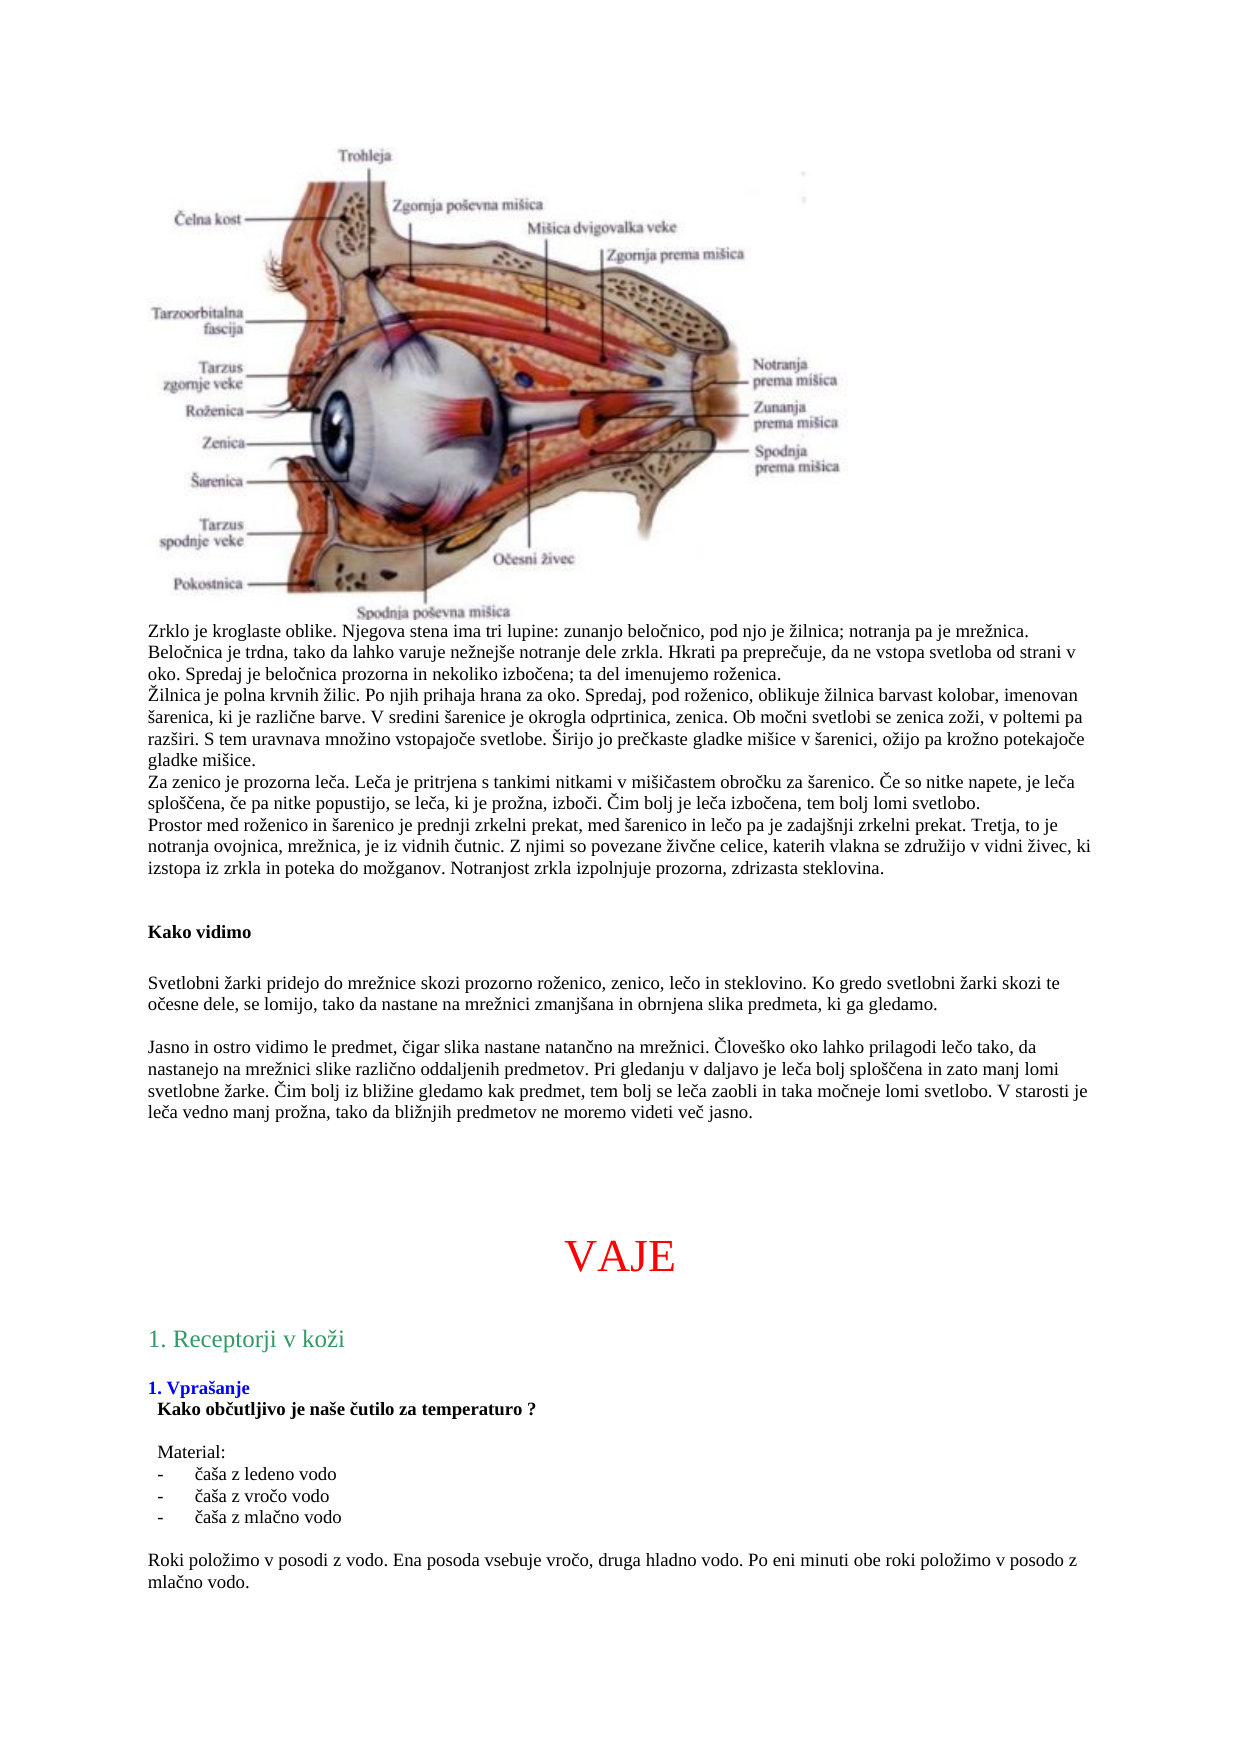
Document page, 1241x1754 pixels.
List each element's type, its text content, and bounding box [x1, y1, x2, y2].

text Jasno in ostro vidimo le predmet, čigar slika nastane natančno na mrežnici. Človeško oko lahko prilagodi lečo tako, da nastanejo na mrežnici slike različno oddaljenih predmetov. Pri gledanju v daljavo je leča bolj sploščena in zato manj lomi svetlobne žarke. Čim bolj iz bližine gledamo kak predmet, tem bolj se leča zaobli in taka močneje lomi svetlobo. V starosti je leča vedno manj prožna, tako da bližnjih predmetov ne moremo videti več jasno. [148, 1036, 1093, 1123]
text Kako občutljivo je naše čutilo za temperaturo ? [148, 1398, 1093, 1420]
text Zrklo je kroglaste oblike. Njegova stena ima tri lupine: zunanjo beločnico, pod njo je žilnica; notranja pa je mrežnica. Beločnica je trdna, tako da lahko varuje nežnejše notranje dele zrkla. Hkrati pa preprečuje, da ne vstopa svetloba od strani v oko. Spredaj je beločnica prozorna in nekoliko izbočena; ta del imenujemo roženica. Žilnica je polna krvnih žilic. Po njih prihaja hrana za oko. Spredaj, pod roženico, oblikuje žilnica barvast kolobar, imenovan šarenica, ki je različne barve. V sredini šarenice je okrogla odprtinica, zenica. Ob močni svetlobi se zenica zoži, v poltemi pa razširi. S tem uravnava množino vstopajoče svetlobe. Širijo jo prečkaste gladke mišice v šarenici, ožijo pa krožno potekajoče gladke mišice. Za zenico je prozorna leča. Leča je pritrjena s tankimi nitkami v mišičastem obročku za šarenico. Če so nitke napete, je leča sploščena, če pa nitke popustijo, se leča, ki je prožna, izboči. Čim bolj je leča izbočena, tem bolj lomi svetlobo. Prostor med roženico in šarenico je prednji zrkelni prekat, med šarenico in lečo pa je zadajšnji zrkelni prekat. Tretja, to je notranja ovojnica, mrežnica, je iz vidnih čutnic. Z njimi so povezane živčne celice, katerih vlakna se združijo v vidni živec, ki izstopa iz zrkla in poteka do možganov. Notranjost zrkla izpolnjuje prozorna, zdrizasta steklovina. [148, 619, 1093, 878]
picture [147, 147, 848, 620]
list čaša z mlačno vodo [157, 1506, 1093, 1528]
list čaša z ledeno vodo [157, 1463, 1093, 1484]
text Roki položimo v posodi z vodo. Ena posoda vsebuje vročo, druga hladno vodo. Po eni minuti obe roki položimo v posodo z mlačno vodo. [148, 1549, 1093, 1592]
text Svetlobni žarki pridejo do mrežnice skozi prozorno roženico, zenico, lečo in steklovino. Ko gredo svetlobni žarki skozi te očesne dele, se lomijo, tako da nastane na mrežnici zmanjšana in obrnjena slika predmeta, ki ga gledamo. [148, 972, 1093, 1015]
text VAJE [148, 1228, 1093, 1281]
text 1. Receptorji v koži [148, 1324, 1093, 1353]
text 1. Vprašanje [148, 1377, 1093, 1398]
text Kako vidimo [148, 921, 1093, 972]
list čaša z vročo vodo [157, 1484, 1093, 1506]
text Material: [148, 1441, 1093, 1463]
